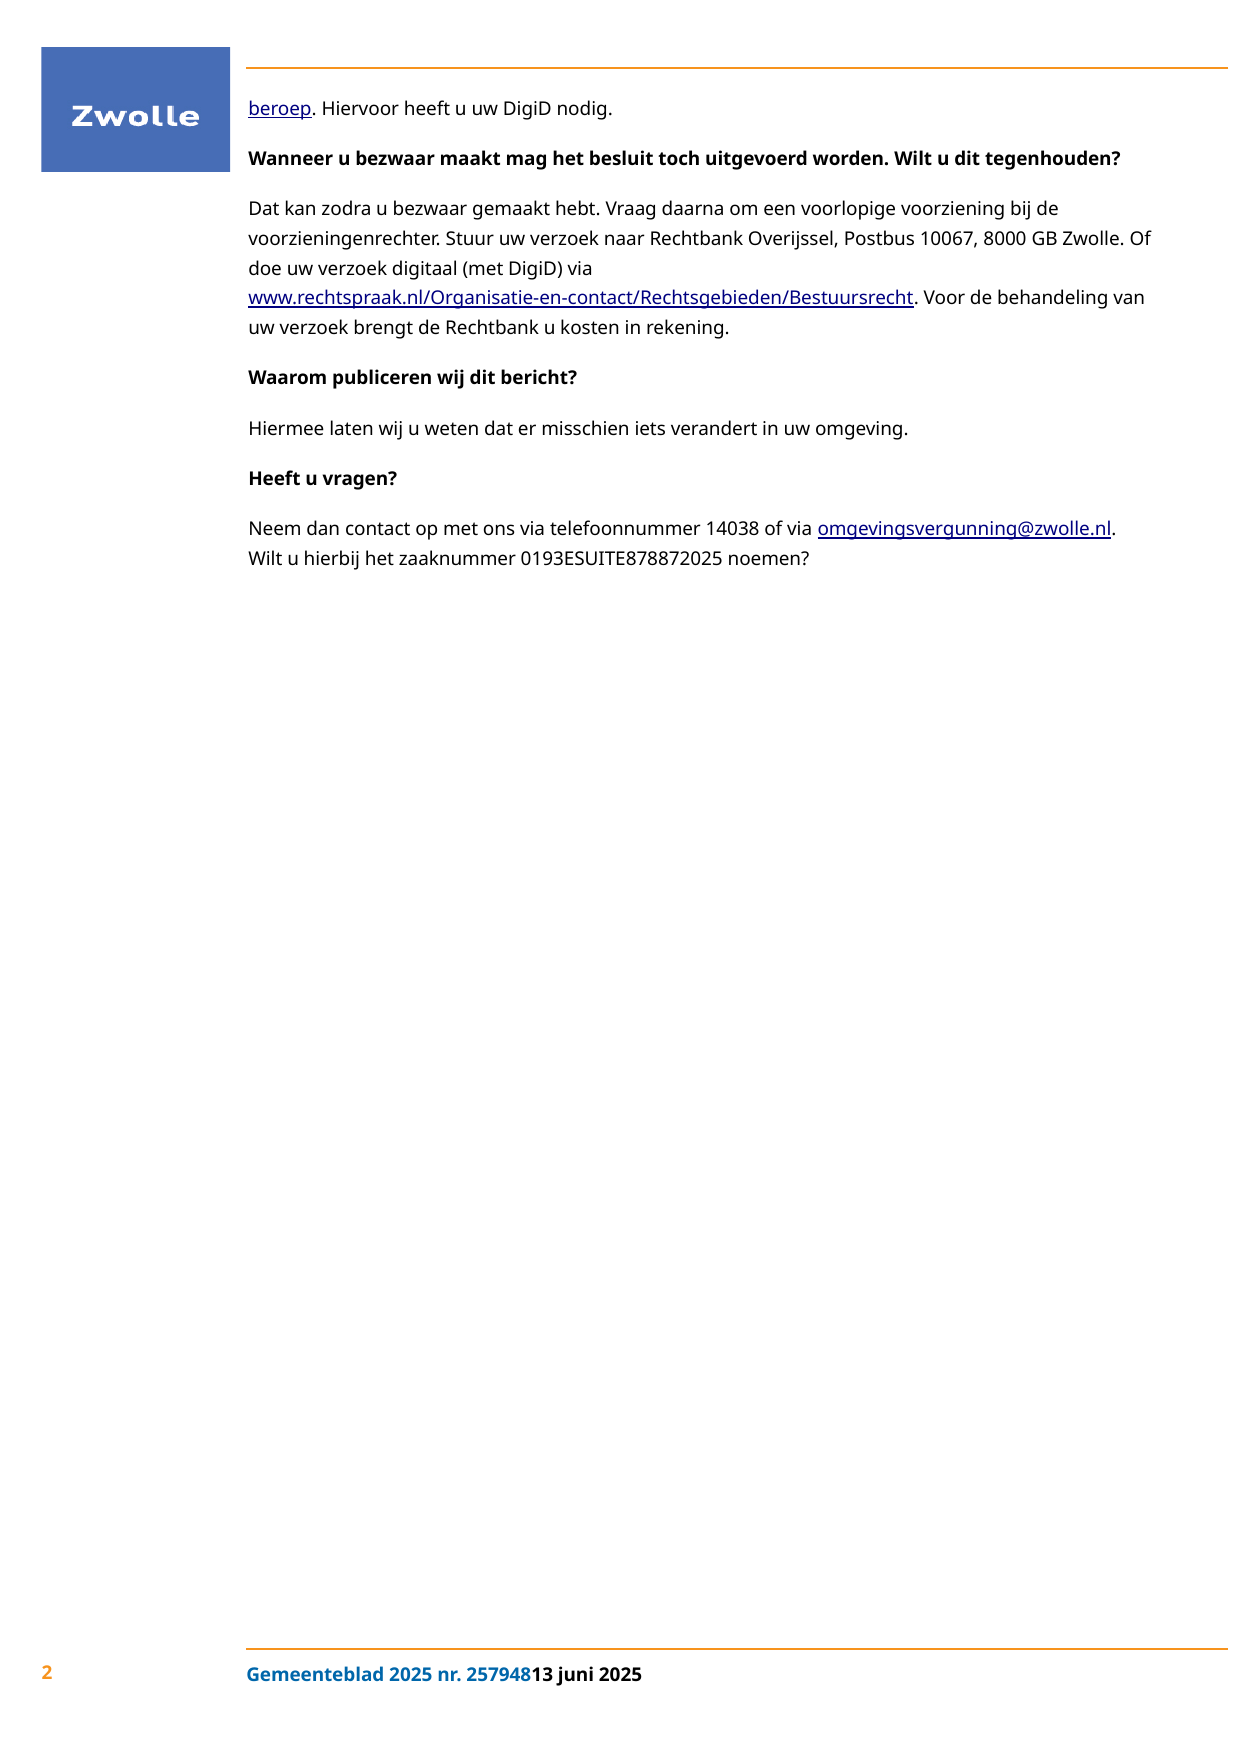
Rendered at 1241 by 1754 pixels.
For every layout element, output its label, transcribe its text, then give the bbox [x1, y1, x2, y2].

text Heeft u vragen? [248, 465, 1152, 491]
text beroep. Hiervoor heeft u uw DigiD nodig. [248, 95, 1152, 121]
text Wanneer u bezwaar maakt mag het besluit toch uitgevoerd worden. Wilt u dit tegenhouden? [248, 145, 1152, 171]
picture [41, 47, 231, 172]
text Waarom publiceren wij dit bericht? [248, 364, 1152, 390]
text Hiermee laten wij u weten dat er misschien iets verandert in uw omgeving. [248, 415, 1152, 441]
text Dat kan zodra u bezwaar gemaakt hebt. Vraag daarna om een voorlopige voorziening bij de voorzieningenrechter. Stuur uw verzoek naar Rechtbank Overijssel, Postbus 10067, 8000 GB Zwolle. Of doe uw verzoek digitaal (met DigiD) via www.rechtspraak.nl/Organisatie-en-contact/Rechtsgebieden/Bestuursrecht. Voor de behandeling van uw verzoek brengt de Rechtbank u kosten in rekening. [248, 196, 1152, 340]
text Neem dan contact op met ons via telefoonnummer 14038 of via omgevingsvergunning@zwolle.nl. Wilt u hierbij het zaaknummer 0193ESUITE878872025 noemen? [248, 516, 1152, 571]
